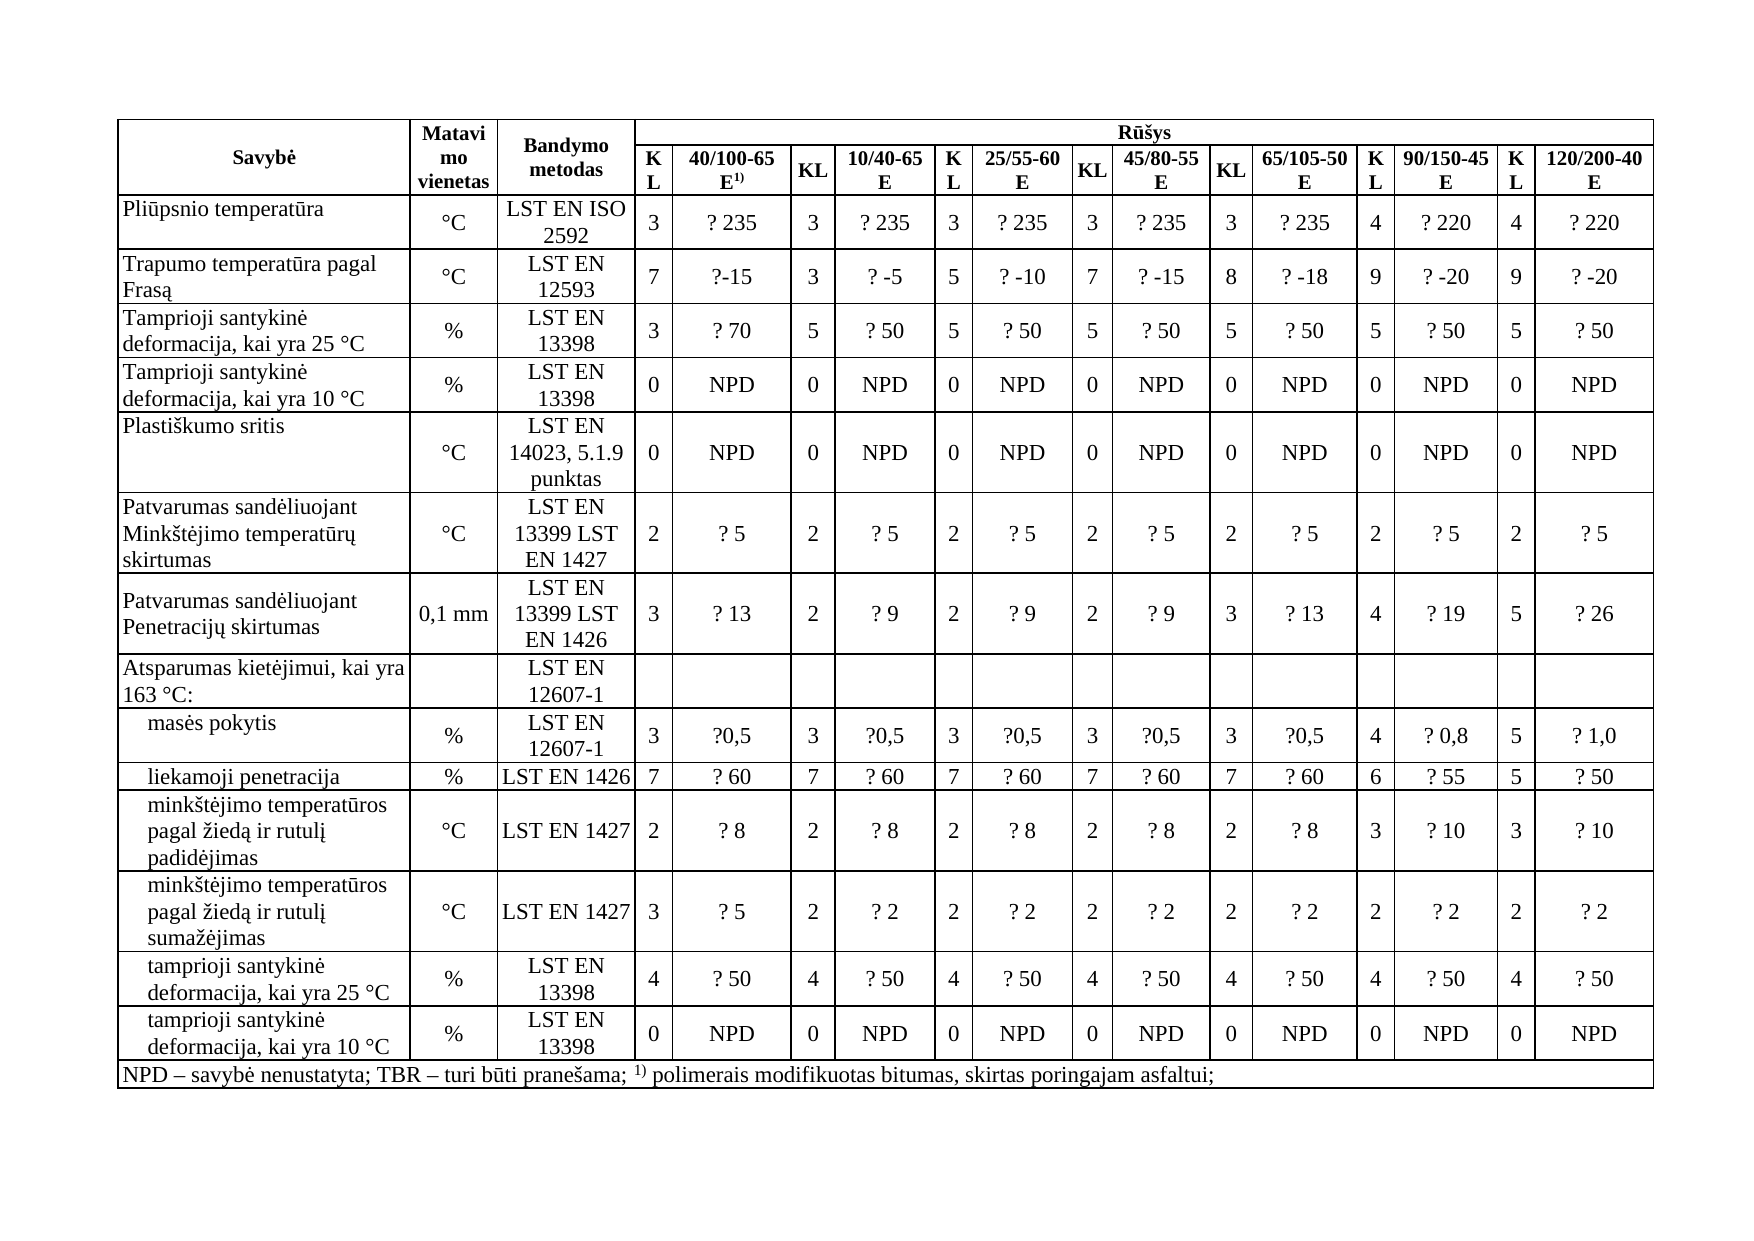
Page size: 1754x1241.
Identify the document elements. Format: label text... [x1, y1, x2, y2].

table_cell 6 [1358, 763, 1394, 789]
table_cell 0 [1211, 358, 1252, 411]
table_cell ?>= 50 [1536, 763, 1653, 789]
table_cell 2 [1211, 791, 1252, 870]
table_cell 7 [636, 250, 672, 302]
table_cell 0 [1358, 413, 1394, 492]
table_cell 3 [792, 196, 834, 248]
table_cell ?<= 5 [1253, 493, 1356, 572]
table_cell [792, 655, 834, 707]
table_cell 0 [1073, 413, 1112, 492]
table_cell NPD [1253, 1007, 1356, 1059]
table_cell 2 [792, 574, 834, 653]
table_cell ?<= 10 [1395, 791, 1497, 870]
table_cell ?<= 10 [1536, 791, 1653, 870]
table_cell 2 [1498, 493, 1534, 572]
table_cell LST EN 12607-1 [498, 655, 634, 707]
table_cell 5 [792, 304, 834, 357]
table_cell ?>= 235 [1253, 196, 1356, 248]
table_cell ?<= 8 [1113, 791, 1209, 870]
table_cell ?<= 8 [836, 791, 934, 870]
table_cell NPD [673, 413, 790, 492]
table_cell [1253, 655, 1356, 707]
table_cell KL [1358, 146, 1394, 194]
table_cell 9 [1498, 250, 1534, 302]
table_cell tamprioji santykinė deformacija, kai yra 25 °C [119, 952, 409, 1005]
table_cell 3 [1211, 196, 1252, 248]
table_cell ?<= 5 [1395, 493, 1497, 572]
table_cell ?>= 50 [1536, 952, 1653, 1005]
table_cell liekamoji penetracija [119, 763, 409, 789]
table_cell ?<= 5 [673, 493, 790, 572]
table_cell ?>= 50 [1253, 952, 1356, 1005]
table_cell 2 [936, 791, 972, 870]
table_cell 4 [1498, 196, 1534, 248]
table_cell [936, 655, 972, 707]
table_cell 0,1 mm [411, 574, 497, 653]
table_cell ?>= 55 [1395, 763, 1497, 789]
table_cell NPD [836, 358, 934, 411]
table_cell 4 [636, 952, 672, 1005]
table_cell 0 [636, 358, 672, 411]
table_cell Patvarumas sandėliuojant Minkštėjimo temperatūrų skirtumas [119, 493, 409, 572]
table_cell 8 [1211, 250, 1252, 302]
table_cell NPD [973, 413, 1072, 492]
table_cell 0 [792, 413, 834, 492]
table_cell % [411, 709, 497, 761]
table_header Rūšys [636, 120, 1653, 144]
table_cell 4 [1211, 952, 1252, 1005]
table_cell ?<= -15 [673, 250, 790, 302]
table_cell ?>= 50 [973, 952, 1072, 1005]
table_cell tamprioji santykinė deformacija, kai yra 10 °C [119, 1007, 409, 1059]
table_cell 45/80-55 E [1113, 146, 1209, 194]
table_cell LST EN 1427 [498, 872, 634, 951]
table_cell 0 [1498, 413, 1534, 492]
table_cell 4 [1358, 952, 1394, 1005]
table_cell ?<= 2 [836, 872, 934, 951]
table_cell LST EN ISO 2592 [498, 196, 634, 248]
table_cell Patvarumas sandėliuojant Penetracijų skirtumas [119, 574, 409, 653]
table_cell 7 [1073, 250, 1112, 302]
table_cell 2 [636, 493, 672, 572]
table_cell ?>= 50 [673, 952, 790, 1005]
table_cell ?>= 235 [1113, 196, 1209, 248]
table_cell 4 [1073, 952, 1112, 1005]
table_cell 3 [636, 872, 672, 951]
table_cell 9 [1358, 250, 1394, 302]
table_cell 5 [936, 250, 972, 302]
table_cell °C [411, 196, 497, 248]
table_cell ?<= 2 [1395, 872, 1497, 951]
table_cell ?<= 1,0 [1536, 709, 1653, 761]
table_cell ?>= 50 [1253, 304, 1356, 357]
table_cell 2 [1073, 574, 1112, 653]
table_cell NPD [1113, 413, 1209, 492]
table_cell 0 [936, 1007, 972, 1059]
table_cell ?<= 5 [1536, 493, 1653, 572]
table_cell % [411, 1007, 497, 1059]
table_cell ?<= -5 [836, 250, 934, 302]
table_cell ?<=0,5 [836, 709, 934, 761]
table_cell ?>= 235 [673, 196, 790, 248]
table_cell NPD [1113, 1007, 1209, 1059]
table_cell 3 [1211, 574, 1252, 653]
table_cell 0 [636, 413, 672, 492]
table_cell 2 [1498, 872, 1534, 951]
table_cell NPD [836, 413, 934, 492]
table_cell [1395, 655, 1497, 707]
table_cell 4 [936, 952, 972, 1005]
table_cell ?<= 2 [1113, 872, 1209, 951]
table_cell NPD [1113, 358, 1209, 411]
table_cell 3 [792, 709, 834, 761]
table_cell LST EN 12607-1 [498, 709, 634, 761]
table_cell 5 [1358, 304, 1394, 357]
table_cell 3 [636, 196, 672, 248]
table_cell Tamprioji santykinė deformacija, kai yra 10 °C [119, 358, 409, 411]
table_cell ?<=0,5 [973, 709, 1072, 761]
table_cell ?<=0,5 [1113, 709, 1209, 761]
table_cell KL [636, 146, 672, 194]
table_cell ?<= 8 [673, 791, 790, 870]
table_cell % [411, 763, 497, 789]
table_cell NPD [973, 358, 1072, 411]
table_cell % [411, 952, 497, 1005]
table_cell NPD [973, 1007, 1072, 1059]
table_cell 2 [792, 493, 834, 572]
table_cell 2 [1211, 872, 1252, 951]
table_cell Pliūpsnio temperatūra [119, 196, 409, 248]
table_cell 0 [636, 1007, 672, 1059]
table_cell NPD [836, 1007, 934, 1059]
table_cell ?<=0,5 [673, 709, 790, 761]
table_cell 5 [1498, 574, 1534, 653]
table_cell 90/150-45 E [1395, 146, 1497, 194]
table_cell ?<= 5 [973, 493, 1072, 572]
table_cell 120/200-40 E [1536, 146, 1653, 194]
table_cell ?<= 19 [1395, 574, 1497, 653]
table_cell 3 [1358, 791, 1394, 870]
table_cell [1536, 655, 1653, 707]
table_cell 3 [792, 250, 834, 302]
table_cell °C [411, 493, 497, 572]
table_cell NPD – savybė nenustatyta; TBR – turi būti pranešama; 1) polimerais modifikuotas bitumas, skirtas poringajam asfaltui; [119, 1061, 1653, 1087]
table_cell NPD [1395, 1007, 1497, 1059]
table_cell ?<= 9 [836, 574, 934, 653]
table_cell ?>= 60 [1253, 763, 1356, 789]
table_cell NPD [673, 1007, 790, 1059]
table_cell 4 [1498, 952, 1534, 1005]
table_cell ?<= 5 [673, 872, 790, 951]
table_cell KL [936, 146, 972, 194]
table_cell ?<= 26 [1536, 574, 1653, 653]
table_cell 7 [636, 763, 672, 789]
table_cell 3 [1073, 196, 1112, 248]
table_cell 2 [1358, 872, 1394, 951]
table_cell 2 [936, 493, 972, 572]
table_cell ?<= 5 [1113, 493, 1209, 572]
table_cell 4 [1358, 574, 1394, 653]
table_cell KL [1211, 146, 1252, 194]
table_cell NPD [673, 358, 790, 411]
table_cell KL [792, 146, 834, 194]
table_cell °C [411, 413, 497, 492]
table_cell 0 [792, 1007, 834, 1059]
table_cell ?<= 2 [973, 872, 1072, 951]
table_cell ?>= 235 [836, 196, 934, 248]
table_cell ?<= 13 [1253, 574, 1356, 653]
table_cell minkštėjimo temperatūros pagal žiedą ir rutulį sumažėjimas [119, 872, 409, 951]
table_cell LST EN 13398 [498, 304, 634, 357]
table_cell 0 [1498, 1007, 1534, 1059]
table_cell LST EN 1427 [498, 791, 634, 870]
table_cell LST EN 13398 [498, 952, 634, 1005]
table_cell LST EN 13399 LST EN 1426 [498, 574, 634, 653]
table_cell ?<= 0,8 [1395, 709, 1497, 761]
table_cell 5 [1211, 304, 1252, 357]
table_cell ?>= 50 [1395, 304, 1497, 357]
table_cell NPD [1253, 358, 1356, 411]
table_cell ?>= 60 [836, 763, 934, 789]
table_cell 2 [792, 791, 834, 870]
table_cell 2 [936, 574, 972, 653]
table_cell ?<= 8 [1253, 791, 1356, 870]
table_cell 7 [936, 763, 972, 789]
table_cell LST EN 13398 [498, 1007, 634, 1059]
table_cell minkštėjimo temperatūros pagal žiedą ir rutulį padidėjimas [119, 791, 409, 870]
table_cell ?>= 50 [1113, 304, 1209, 357]
table_cell ?<= 2 [1253, 872, 1356, 951]
table_cell 0 [1358, 358, 1394, 411]
table_cell 65/105-50 E [1253, 146, 1356, 194]
table_cell 2 [1073, 493, 1112, 572]
table_cell 3 [1211, 709, 1252, 761]
table_cell ?>= 50 [973, 304, 1072, 357]
table_cell 0 [1498, 358, 1534, 411]
table_cell 7 [1073, 763, 1112, 789]
table_cell ?<= -20 [1536, 250, 1653, 302]
table_cell Atsparumas kietėjimui, kai yra 163 °C: [119, 655, 409, 707]
table_cell Tamprioji santykinė deformacija, kai yra 25 °C [119, 304, 409, 357]
table_cell 2 [936, 872, 972, 951]
table_cell [1358, 655, 1394, 707]
table_cell NPD [1536, 358, 1653, 411]
table_cell LST EN 1426 [498, 763, 634, 789]
table_cell KL [1073, 146, 1112, 194]
table_cell NPD [1536, 1007, 1653, 1059]
table_cell NPD [1536, 413, 1653, 492]
table_cell 0 [1211, 413, 1252, 492]
table_cell ?>= 60 [673, 763, 790, 789]
table_header Savybė [119, 120, 409, 194]
table_cell KL [1498, 146, 1534, 194]
table_cell 4 [792, 952, 834, 1005]
table_cell 4 [1358, 709, 1394, 761]
table_cell 5 [1498, 709, 1534, 761]
table_cell ?<= 8 [973, 791, 1072, 870]
table_cell °C [411, 791, 497, 870]
table_cell °C [411, 872, 497, 951]
table_cell ?<= 9 [973, 574, 1072, 653]
table_cell ?<= -20 [1395, 250, 1497, 302]
table_cell 0 [1073, 358, 1112, 411]
table_cell 2 [636, 791, 672, 870]
table_cell [836, 655, 934, 707]
table_cell masės pokytis [119, 709, 409, 761]
table_cell % [411, 358, 497, 411]
table_cell 25/55-60 E [973, 146, 1072, 194]
table_cell [973, 655, 1072, 707]
table_cell ?<= -10 [973, 250, 1072, 302]
table_cell ?>= 50 [1536, 304, 1653, 357]
table_cell 3 [936, 709, 972, 761]
table_cell ?>= 60 [1113, 763, 1209, 789]
table_cell [636, 655, 672, 707]
table_cell 0 [1073, 1007, 1112, 1059]
table_cell 5 [1073, 304, 1112, 357]
table_cell 3 [1073, 709, 1112, 761]
table_cell ?>= 220 [1536, 196, 1653, 248]
table_cell 3 [636, 304, 672, 357]
table_cell 0 [1358, 1007, 1394, 1059]
table_cell ?>= 50 [1395, 952, 1497, 1005]
table_cell Trapumo temperatūra pagal Frasą [119, 250, 409, 302]
table_cell [673, 655, 790, 707]
table_cell LST EN 14023, 5.1.9 punktas [498, 413, 634, 492]
table_cell 3 [936, 196, 972, 248]
table_cell LST EN 12593 [498, 250, 634, 302]
table_cell NPD [1395, 413, 1497, 492]
table_cell 2 [792, 872, 834, 951]
table_cell ?>= 50 [836, 952, 934, 1005]
table_cell 0 [936, 413, 972, 492]
table_cell [1073, 655, 1112, 707]
table_cell LST EN 13398 [498, 358, 634, 411]
table_cell 2 [1073, 791, 1112, 870]
table_cell ?>= 60 [973, 763, 1072, 789]
table_cell % [411, 304, 497, 357]
table_cell ?>= 220 [1395, 196, 1497, 248]
table_cell 5 [1498, 763, 1534, 789]
table_cell 10/40-65 E [836, 146, 934, 194]
table_cell ?<= 5 [836, 493, 934, 572]
table_header Bandymo metodas [498, 120, 634, 194]
table_cell [1498, 655, 1534, 707]
table_cell ?<= -15 [1113, 250, 1209, 302]
table_cell ?<= 9 [1113, 574, 1209, 653]
table_cell ?<= 2 [1536, 872, 1653, 951]
table_cell 5 [1498, 304, 1534, 357]
table_cell 3 [636, 709, 672, 761]
table_cell ?<= 13 [673, 574, 790, 653]
table_cell 40/100-65 E1) [673, 146, 790, 194]
table_cell 7 [792, 763, 834, 789]
table_cell [1113, 655, 1209, 707]
table_cell [411, 655, 497, 707]
table_cell 3 [1498, 791, 1534, 870]
table_cell ?<= -18 [1253, 250, 1356, 302]
table_cell 5 [936, 304, 972, 357]
table_cell 0 [1211, 1007, 1252, 1059]
table_cell ?>= 50 [1113, 952, 1209, 1005]
table_cell LST EN 13399 LST EN 1427 [498, 493, 634, 572]
table_cell 0 [936, 358, 972, 411]
table_cell 4 [1358, 196, 1394, 248]
table_cell 7 [1211, 763, 1252, 789]
table_header Matavimo vienetas [411, 120, 497, 194]
table_cell 2 [1358, 493, 1394, 572]
table_cell 0 [792, 358, 834, 411]
table_cell ?>= 235 [973, 196, 1072, 248]
table_cell 2 [1073, 872, 1112, 951]
table_cell 3 [636, 574, 672, 653]
table_cell NPD [1395, 358, 1497, 411]
table_cell [1211, 655, 1252, 707]
table_cell Plastiškumo sritis [119, 413, 409, 492]
table_cell ?>= 50 [836, 304, 934, 357]
table_cell ?<=0,5 [1253, 709, 1356, 761]
table_cell °C [411, 250, 497, 302]
table_cell 2 [1211, 493, 1252, 572]
table_cell NPD [1253, 413, 1356, 492]
table_cell ?>= 70 [673, 304, 790, 357]
